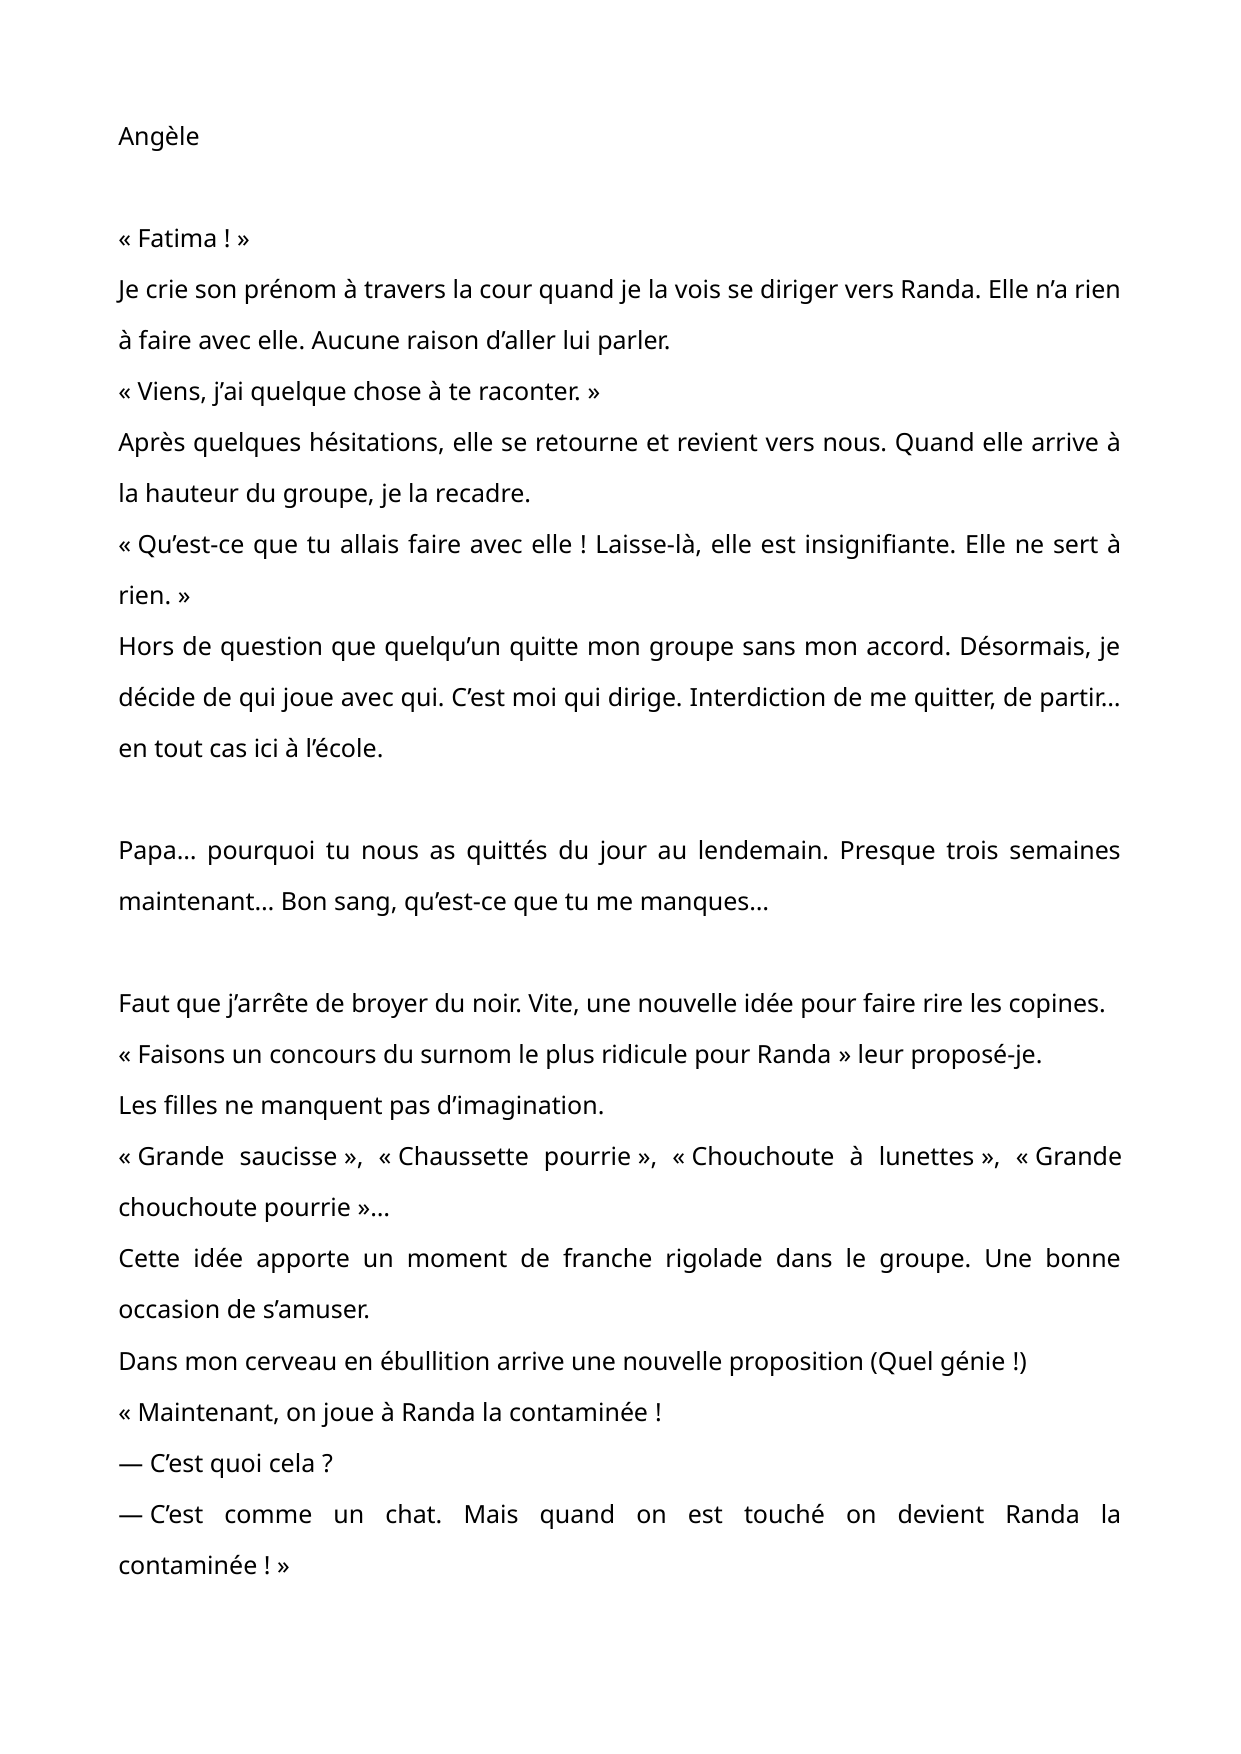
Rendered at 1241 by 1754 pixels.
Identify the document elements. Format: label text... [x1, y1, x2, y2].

text Faut que j’arrête de broyer du noir. Vite, une nouvelle idée pour faire rire les copines. [118, 986, 1122, 1020]
text Hors de question que quelqu’un quitte mon groupe sans mon accord. Désormais, je décide de qui joue avec qui. C’est moi qui dirige. Interdiction de me quitter, de partir… en tout cas ici à l’école. [118, 628, 1122, 765]
text — C’est comme un chat. Mais quand on est touché on devient Randa la contaminée ! » [118, 1496, 1122, 1581]
text « Faisons un concours du surnom le plus ridicule pour Randa » leur proposé-je. [118, 1037, 1122, 1071]
text « Qu’est-ce que tu allais faire avec elle ! Laisse-là, elle est insignifiante. Elle ne sert à rien. » [118, 526, 1122, 612]
text Angèle [118, 118, 1122, 152]
text — C’est quoi cela ? [118, 1445, 1122, 1479]
text « Maintenant, on joue à Randa la contaminée ! [118, 1394, 1122, 1428]
text « Viens, j’ai quelque chose à te raconter. » [118, 373, 1122, 407]
text Les filles ne manquent pas d’imagination. [118, 1088, 1122, 1122]
text Cette idée apporte un moment de franche rigolade dans le groupe. Une bonne occasion de s’amuser. [118, 1241, 1122, 1326]
text Dans mon cerveau en ébullition arrive une nouvelle proposition (Quel génie !) [118, 1343, 1122, 1377]
text Papa… pourquoi tu nous as quittés du jour au lendemain. Presque trois semaines maintenant… Bon sang, qu’est-ce que tu me manques… [118, 833, 1122, 918]
text Après quelques hésitations, elle se retourne et revient vers nous. Quand elle arrive à la hauteur du groupe, je la recadre. [118, 424, 1122, 509]
text Je crie son prénom à travers la cour quand je la vois se diriger vers Randa. Elle n’a rien à faire avec elle. Aucune raison d’aller lui parler. [118, 271, 1122, 356]
text « Fatima ! » [118, 220, 1122, 254]
text « Grande saucisse », « Chaussette pourrie », « Chouchoute à lunettes », « Grande chouchoute pourrie »… [118, 1139, 1122, 1224]
